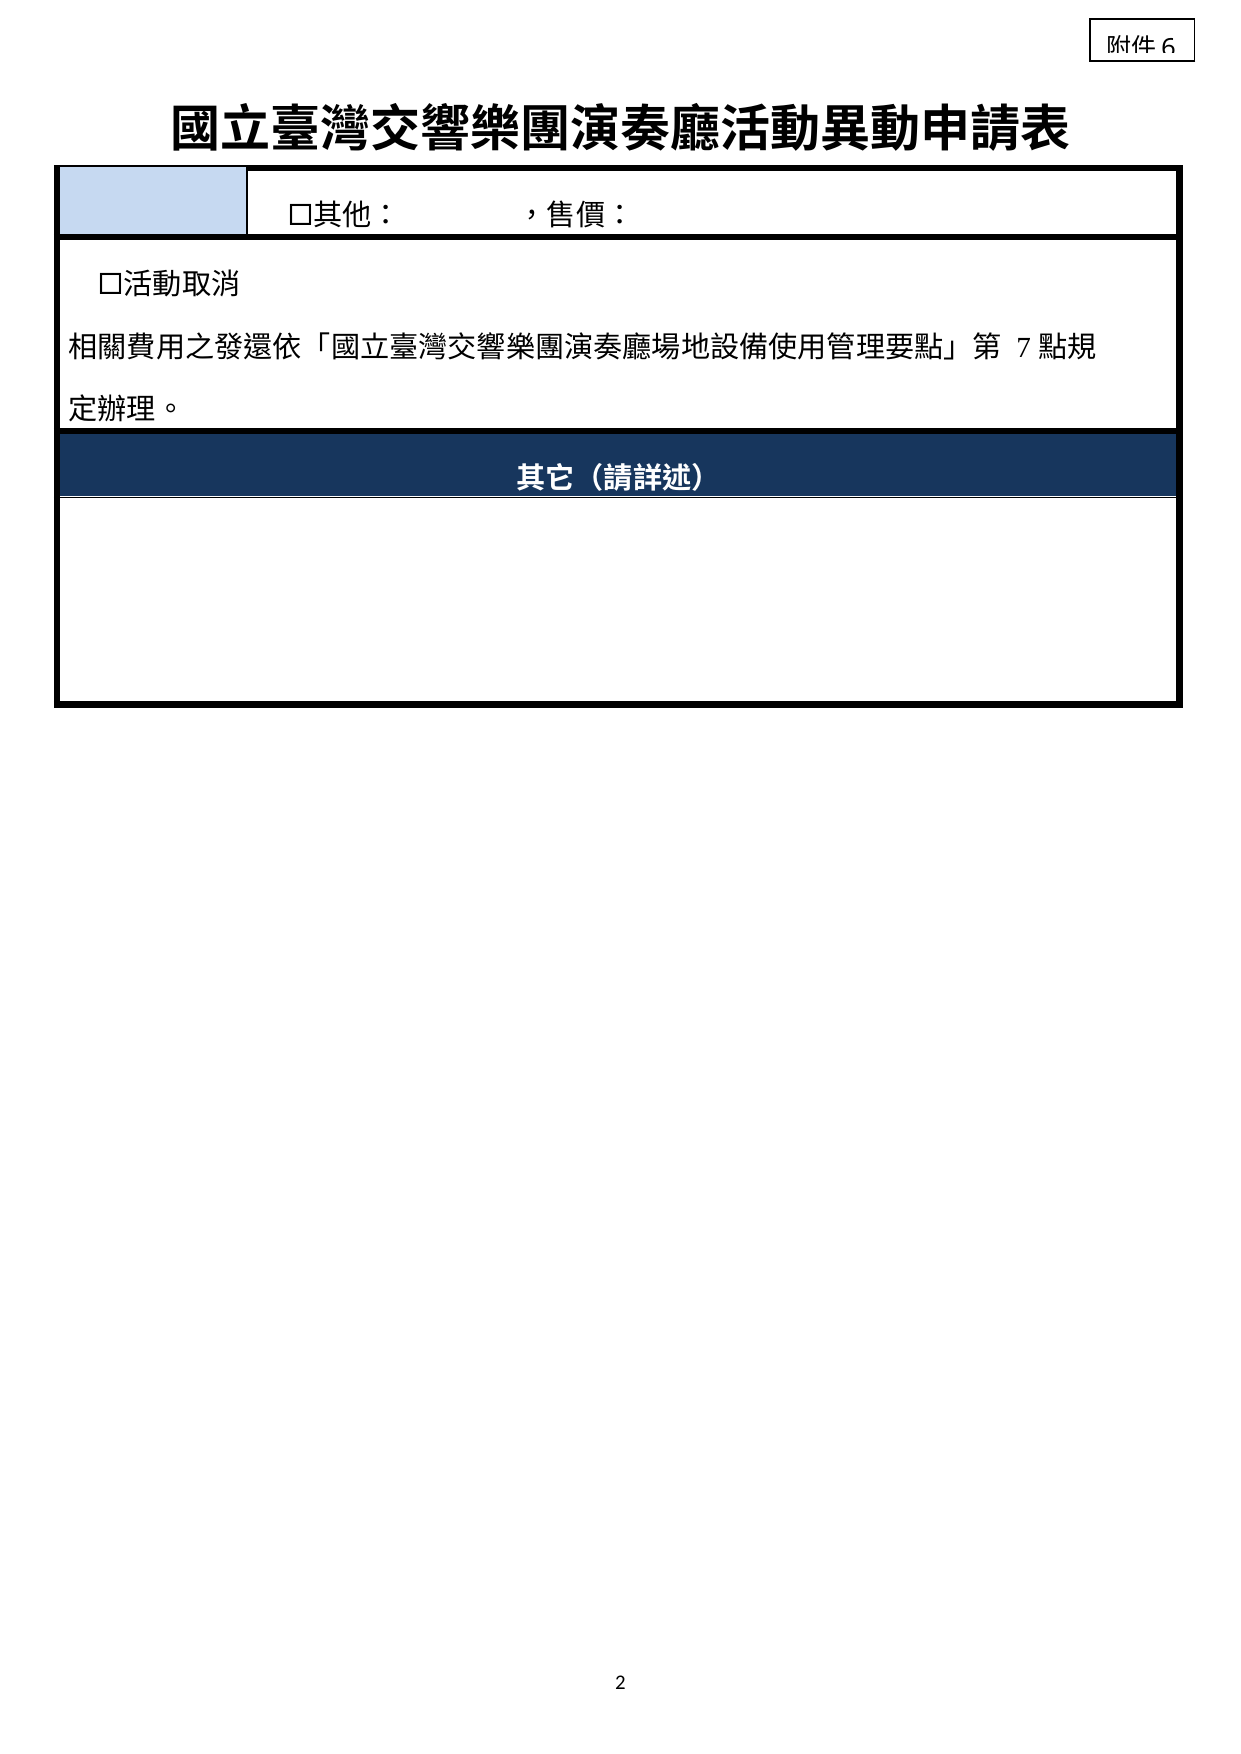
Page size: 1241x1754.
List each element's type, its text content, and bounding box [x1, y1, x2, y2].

table_cell 活動取消 相關費用之發還依「國立臺灣交響樂團演奏廳場地設備使用管理要點」第 7 點規 定辦理。 [60, 240, 1176, 428]
table_cell [60, 498, 1176, 701]
table_cell 其它（請詳述） [60, 434, 1176, 496]
table_cell [60, 167, 246, 234]
table_cell 其他： ，售價： [248, 171, 1176, 234]
